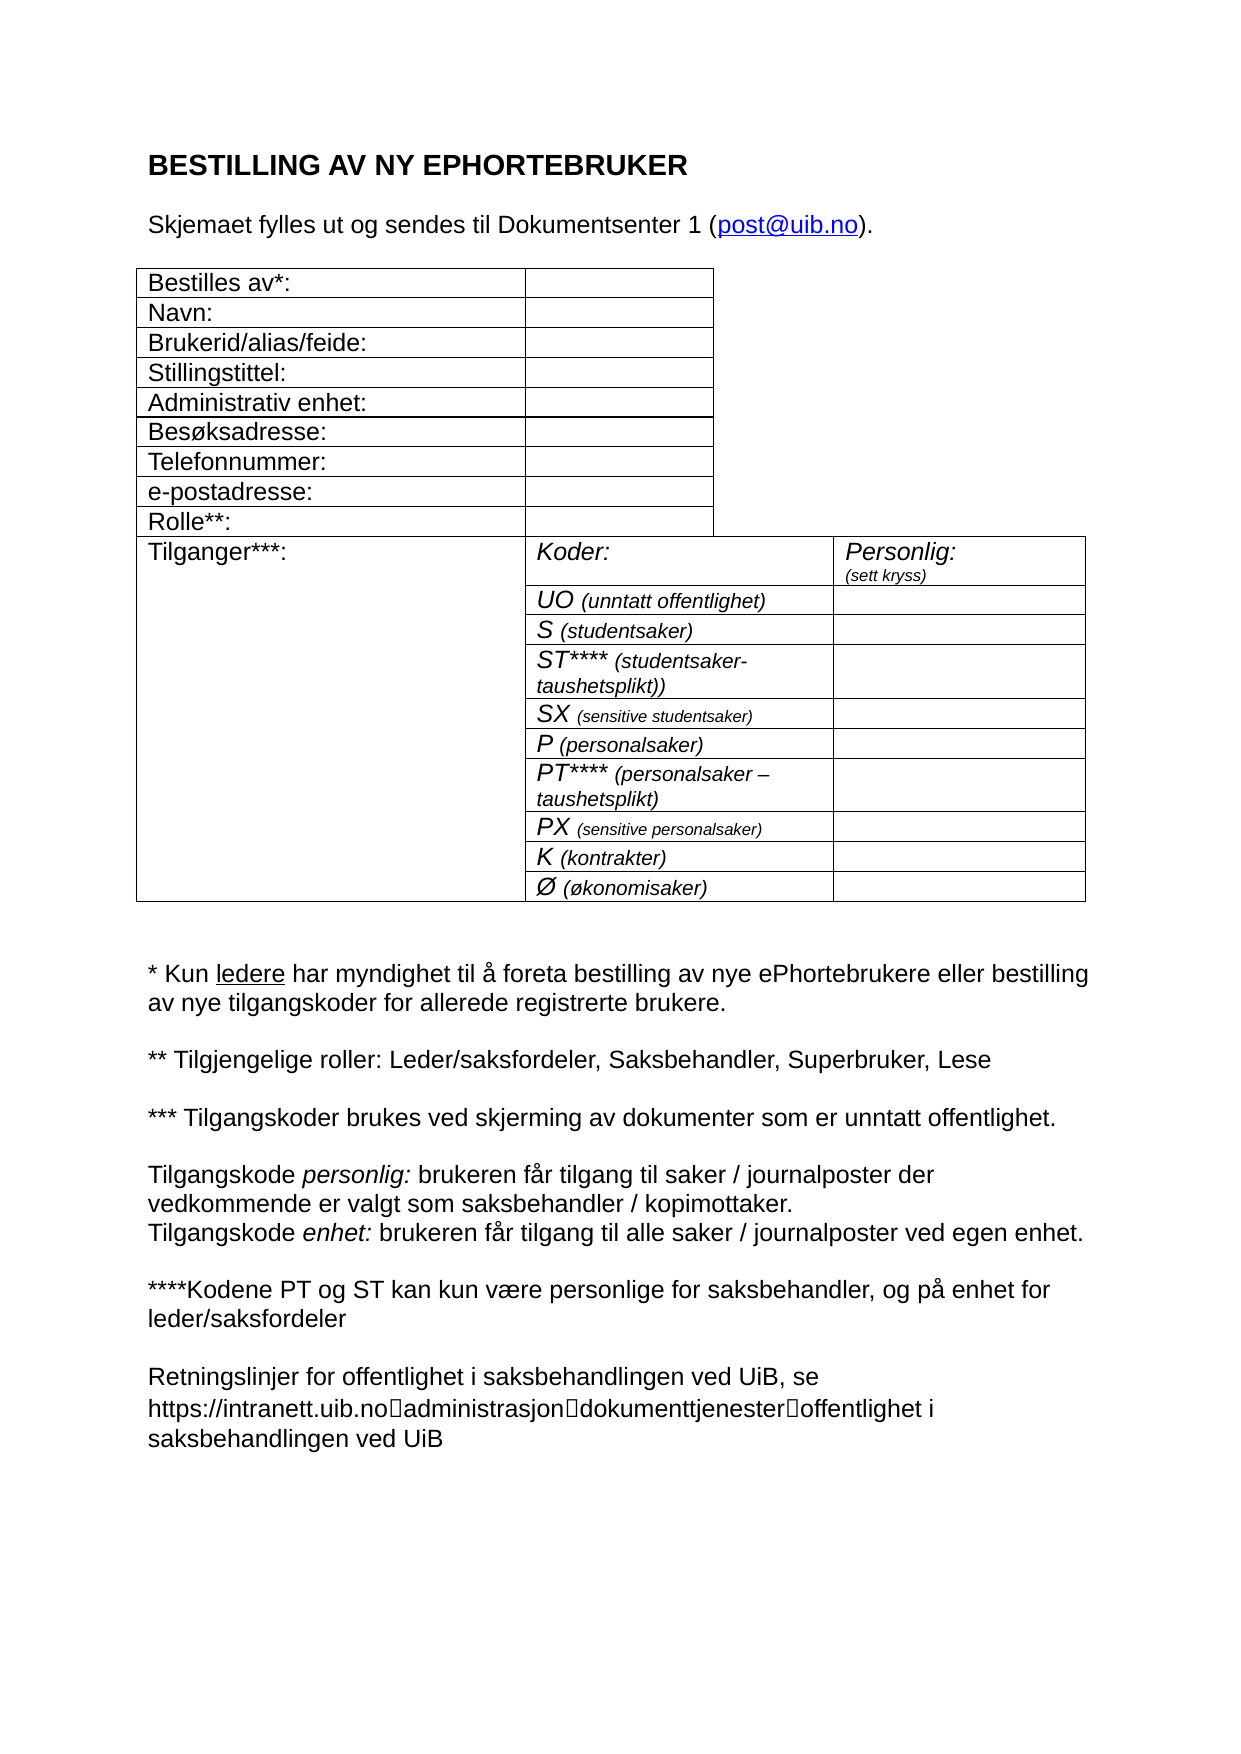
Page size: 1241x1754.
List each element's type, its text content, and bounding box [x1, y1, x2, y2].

table_cell [834, 812, 1085, 841]
table_cell Personlig: (sett kryss) [834, 537, 1085, 584]
table_cell Koder: [526, 537, 833, 584]
table_cell [834, 842, 1085, 871]
table_cell S (studentsaker) [526, 615, 833, 644]
table_cell Tilganger***: [137, 537, 525, 901]
table_cell P (personalsaker) [526, 729, 833, 757]
table_cell Navn: [137, 298, 525, 327]
table_cell Ø (økonomisaker) [526, 872, 833, 901]
text ** Tilgjengelige roller: Leder/saksfordeler, Saksbehandler, Superbruker, Lese [148, 1045, 1093, 1074]
table_cell PX (sensitive personalsaker) [526, 812, 833, 841]
table_cell [526, 388, 713, 416]
table_header [526, 269, 713, 297]
table_cell [526, 418, 713, 446]
table_cell ST**** (studentsaker- taushetsplikt)) [526, 645, 833, 698]
table_cell Stillingstittel: [137, 358, 525, 387]
text Skjemaet fylles ut og sendes til Dokumentsenter 1 (post@uib.no). [148, 210, 1093, 239]
table_cell e-postadresse: [137, 477, 525, 506]
table_cell UO (unntatt offentlighet) [526, 586, 833, 614]
table_cell Rolle**: [137, 507, 525, 536]
text * Kun ledere har myndighet til å foreta bestilling av nye ePhortebrukere eller bestilling av nye tilgangskoder for allerede registrerte brukere. [148, 959, 1093, 1017]
table_cell [526, 298, 713, 327]
table_cell [526, 328, 713, 357]
table_cell [834, 645, 1085, 698]
table_cell [834, 759, 1085, 811]
table_cell [834, 729, 1085, 757]
table_cell Brukerid/alias/feide: [137, 328, 525, 357]
text Retningslinjer for offentlighet i saksbehandlingen ved UiB, se https://intranett.uib.noadministrasjondokumenttjenesteroffentlighet i saksbehandlingen ved UiB [148, 1362, 1093, 1453]
table_cell [834, 615, 1085, 644]
text ****Kodene PT og ST kan kun være personlige for saksbehandler, og på enhet for leder/saksfordeler [148, 1275, 1093, 1333]
table_cell [526, 507, 713, 536]
table_cell [526, 358, 713, 387]
table_cell Besøksadresse: [137, 418, 525, 446]
table_cell [834, 872, 1085, 901]
table_header Bestilles av*: [137, 269, 525, 297]
table_cell K (kontrakter) [526, 842, 833, 871]
table_cell [834, 699, 1085, 728]
text *** Tilgangskoder brukes ved skjerming av dokumenter som er unntatt offentlighet. [148, 1103, 1093, 1132]
text Tilgangskode personlig: brukeren får tilgang til saker / journalposter der vedkommende er valgt som saksbehandler / kopimottaker. [148, 1160, 1093, 1218]
table_cell [526, 447, 713, 476]
table_cell [526, 477, 713, 506]
table_cell Administrativ enhet: [137, 388, 525, 416]
table_cell [834, 586, 1085, 614]
table_cell Telefonnummer: [137, 447, 525, 476]
text Tilgangskode enhet: brukeren får tilgang til alle saker / journalposter ved egen enhet. [148, 1218, 1093, 1247]
table_cell PT**** (personalsaker – taushetsplikt) [526, 759, 833, 811]
table_cell SX (sensitive studentsaker) [526, 699, 833, 728]
text BESTILLING AV NY EPHORTEBRUKER [148, 148, 1093, 181]
